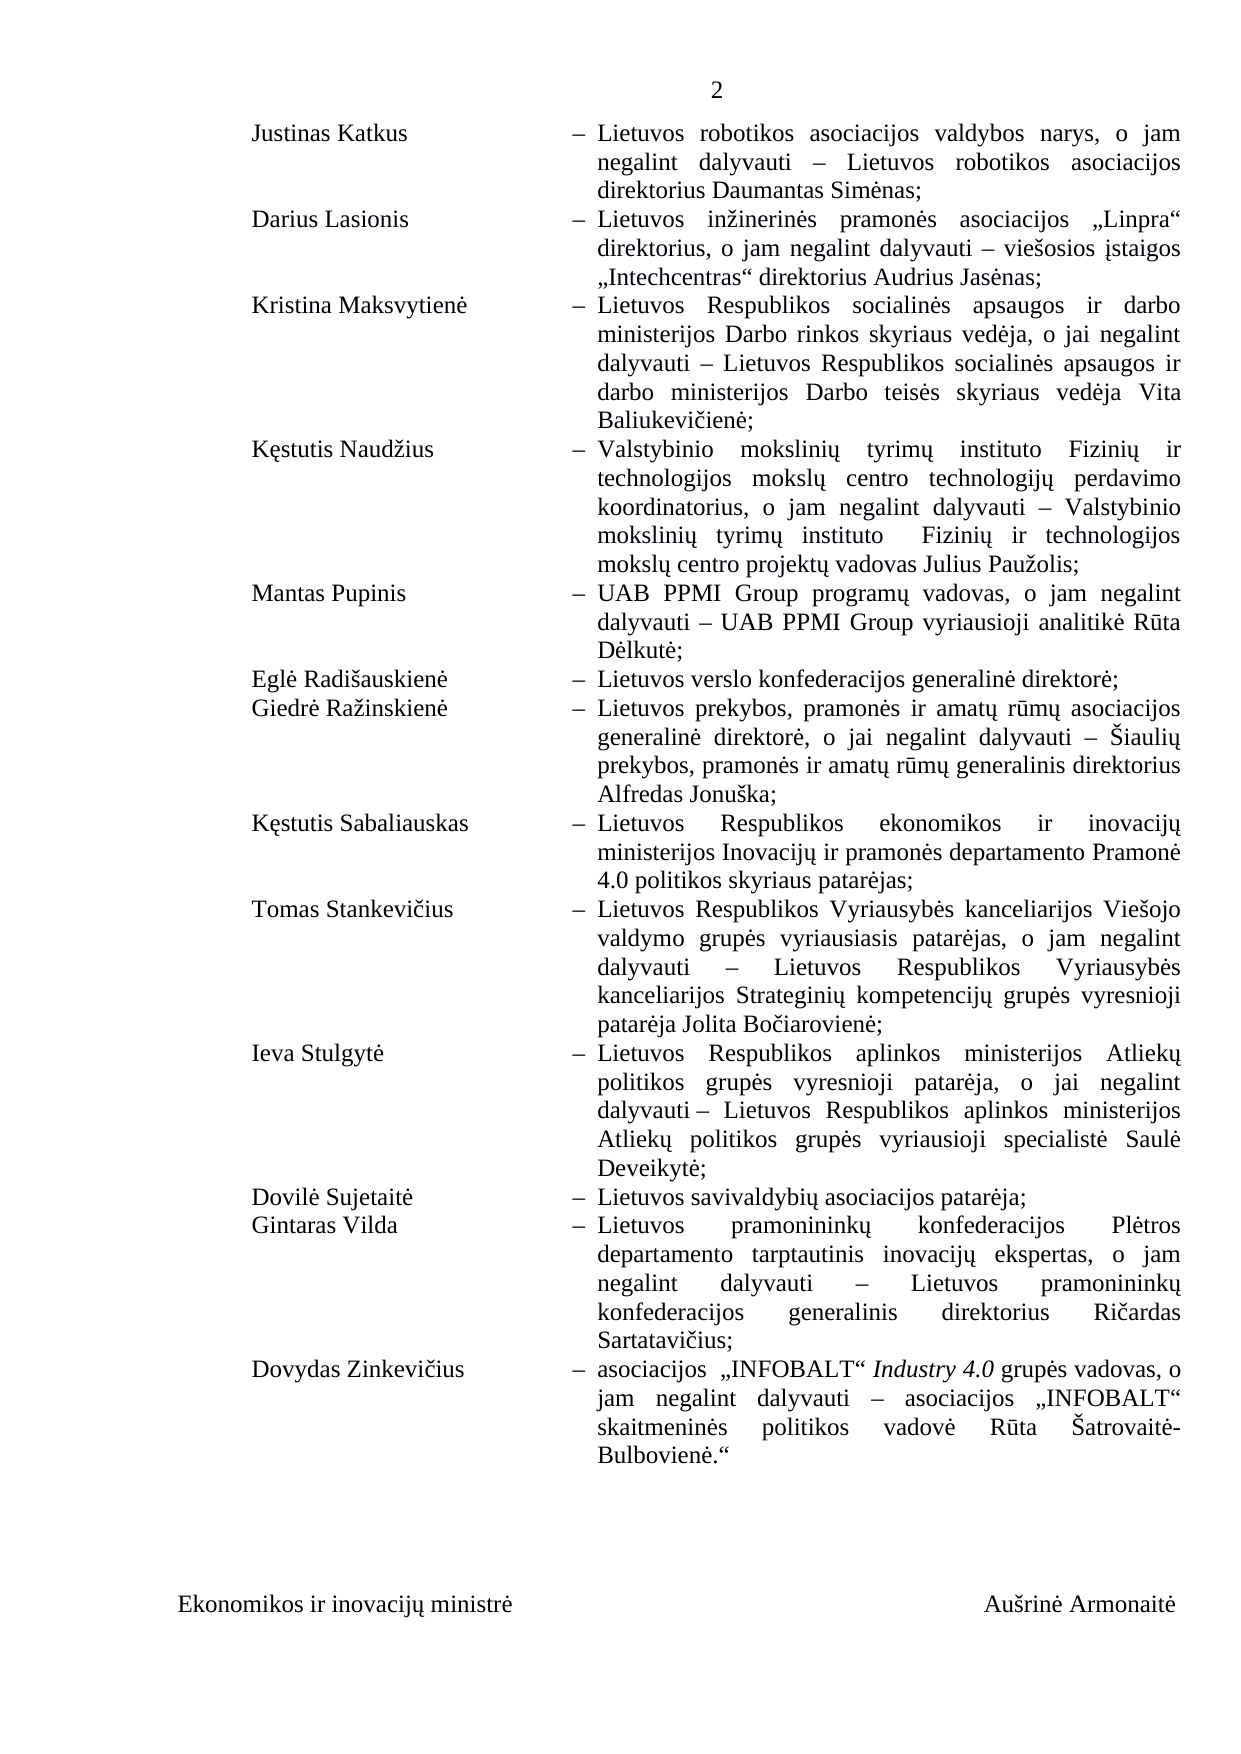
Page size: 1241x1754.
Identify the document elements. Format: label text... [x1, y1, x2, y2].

table_cell Valstybinio mokslinių tyrimų instituto Fizinių ir technologijos mokslų centro technologijų perdavimo koordinatorius, o jam negalint dalyvauti – Valstybinio mokslinių tyrimų instituto Fizinių ir technologijos mokslų centro projektų vadovas Julius Paužolis; [597, 434, 1192, 578]
table_cell – [573, 808, 597, 894]
table_cell – [573, 434, 597, 578]
table_cell Lietuvos savivaldybių asociacijos patarėja; [597, 1182, 1192, 1211]
table_cell Eglė Radišauskienė [233, 664, 572, 693]
table_cell Lietuvos inžinerinės pramonės asociacijos „Linpra“ direktorius, o jam negalint dalyvauti – viešosios įstaigos „Intechcentras“ direktorius Audrius Jasėnas; [597, 204, 1192, 291]
table_cell – [573, 894, 597, 1038]
table_cell Lietuvos robotikos asociacijos valdybos narys, o jam negalint dalyvauti – Lietuvos robotikos asociacijos direktorius Daumantas Simėnas; [597, 118, 1192, 204]
table_cell Lietuvos prekybos, pramonės ir amatų rūmų asociacijos generalinė direktorė, o jai negalint dalyvauti – Šiaulių prekybos, pramonės ir amatų rūmų generalinis direktorius Alfredas Jonuška; [597, 693, 1192, 808]
text Ekonomikos ir inovacijų ministrė Aušrinė Armonaitė [177, 1589, 1181, 1617]
table_cell – [573, 664, 597, 693]
table_cell Kristina Maksvytienė [233, 291, 572, 434]
table_cell – [573, 291, 597, 434]
table_cell Giedrė Ražinskienė [233, 693, 572, 808]
table_cell Lietuvos Respublikos aplinkos ministerijos Atliekų politikos grupės vyresnioji patarėja, o jai negalint dalyvauti – Lietuvos Respublikos aplinkos ministerijos Atliekų politikos grupės vyriausioji specialistė Saulė Deveikytė; [597, 1038, 1192, 1182]
table_cell – [573, 693, 597, 808]
table_cell – [573, 118, 597, 204]
table_cell – [573, 1038, 597, 1182]
table_cell Gintaras Vilda [233, 1211, 572, 1354]
table_cell Lietuvos Respublikos socialinės apsaugos ir darbo ministerijos Darbo rinkos skyriaus vedėja, o jai negalint dalyvauti – Lietuvos Respublikos socialinės apsaugos ir darbo ministerijos Darbo teisės skyriaus vedėja Vita Baliukevičienė; [597, 291, 1192, 434]
table_cell – [573, 1182, 597, 1211]
table_cell Kęstutis Sabaliauskas [233, 808, 572, 894]
table_cell – [573, 578, 597, 664]
table_cell – [573, 1354, 597, 1469]
table_cell Darius Lasionis [233, 204, 572, 291]
table_cell Kęstutis Naudžius [233, 434, 572, 578]
table_cell – [573, 204, 597, 291]
table_cell Dovilė Sujetaitė [233, 1182, 572, 1211]
table_cell – [573, 1211, 597, 1354]
table_cell Lietuvos pramonininkų konfederacijos Plėtros departamento tarptautinis inovacijų ekspertas, o jam negalint dalyvauti – Lietuvos pramonininkų konfederacijos generalinis direktorius Ričardas Sartatavičius; [597, 1211, 1192, 1354]
table_cell Lietuvos Respublikos ekonomikos ir inovacijų ministerijos Inovacijų ir pramonės departamento Pramonė 4.0 politikos skyriaus patarėjas; [597, 808, 1192, 894]
table_cell Justinas Katkus [233, 118, 572, 204]
table_cell asociacijos „INFOBALT“ Industry 4.0 grupės vadovas, o jam negalint dalyvauti – asociacijos „INFOBALT“ skaitmeninės politikos vadovė Rūta Šatrovaitė-Bulbovienė.“ [597, 1354, 1192, 1469]
table_cell Lietuvos verslo konfederacijos generalinė direktorė; [597, 664, 1192, 693]
table_cell Tomas Stankevičius [233, 894, 572, 1038]
table_cell UAB PPMI Group programų vadovas, o jam negalint dalyvauti – UAB PPMI Group vyriausioji analitikė Rūta Dėlkutė; [597, 578, 1192, 664]
table_cell Ieva Stulgytė [233, 1038, 572, 1182]
table_cell Dovydas Zinkevičius [233, 1354, 572, 1469]
table_cell Lietuvos Respublikos Vyriausybės kanceliarijos Viešojo valdymo grupės vyriausiasis patarėjas, o jam negalint dalyvauti – Lietuvos Respublikos Vyriausybės kanceliarijos Strateginių kompetencijų grupės vyresnioji patarėja Jolita Bočiarovienė; [597, 894, 1192, 1038]
table_cell Mantas Pupinis [233, 578, 572, 664]
